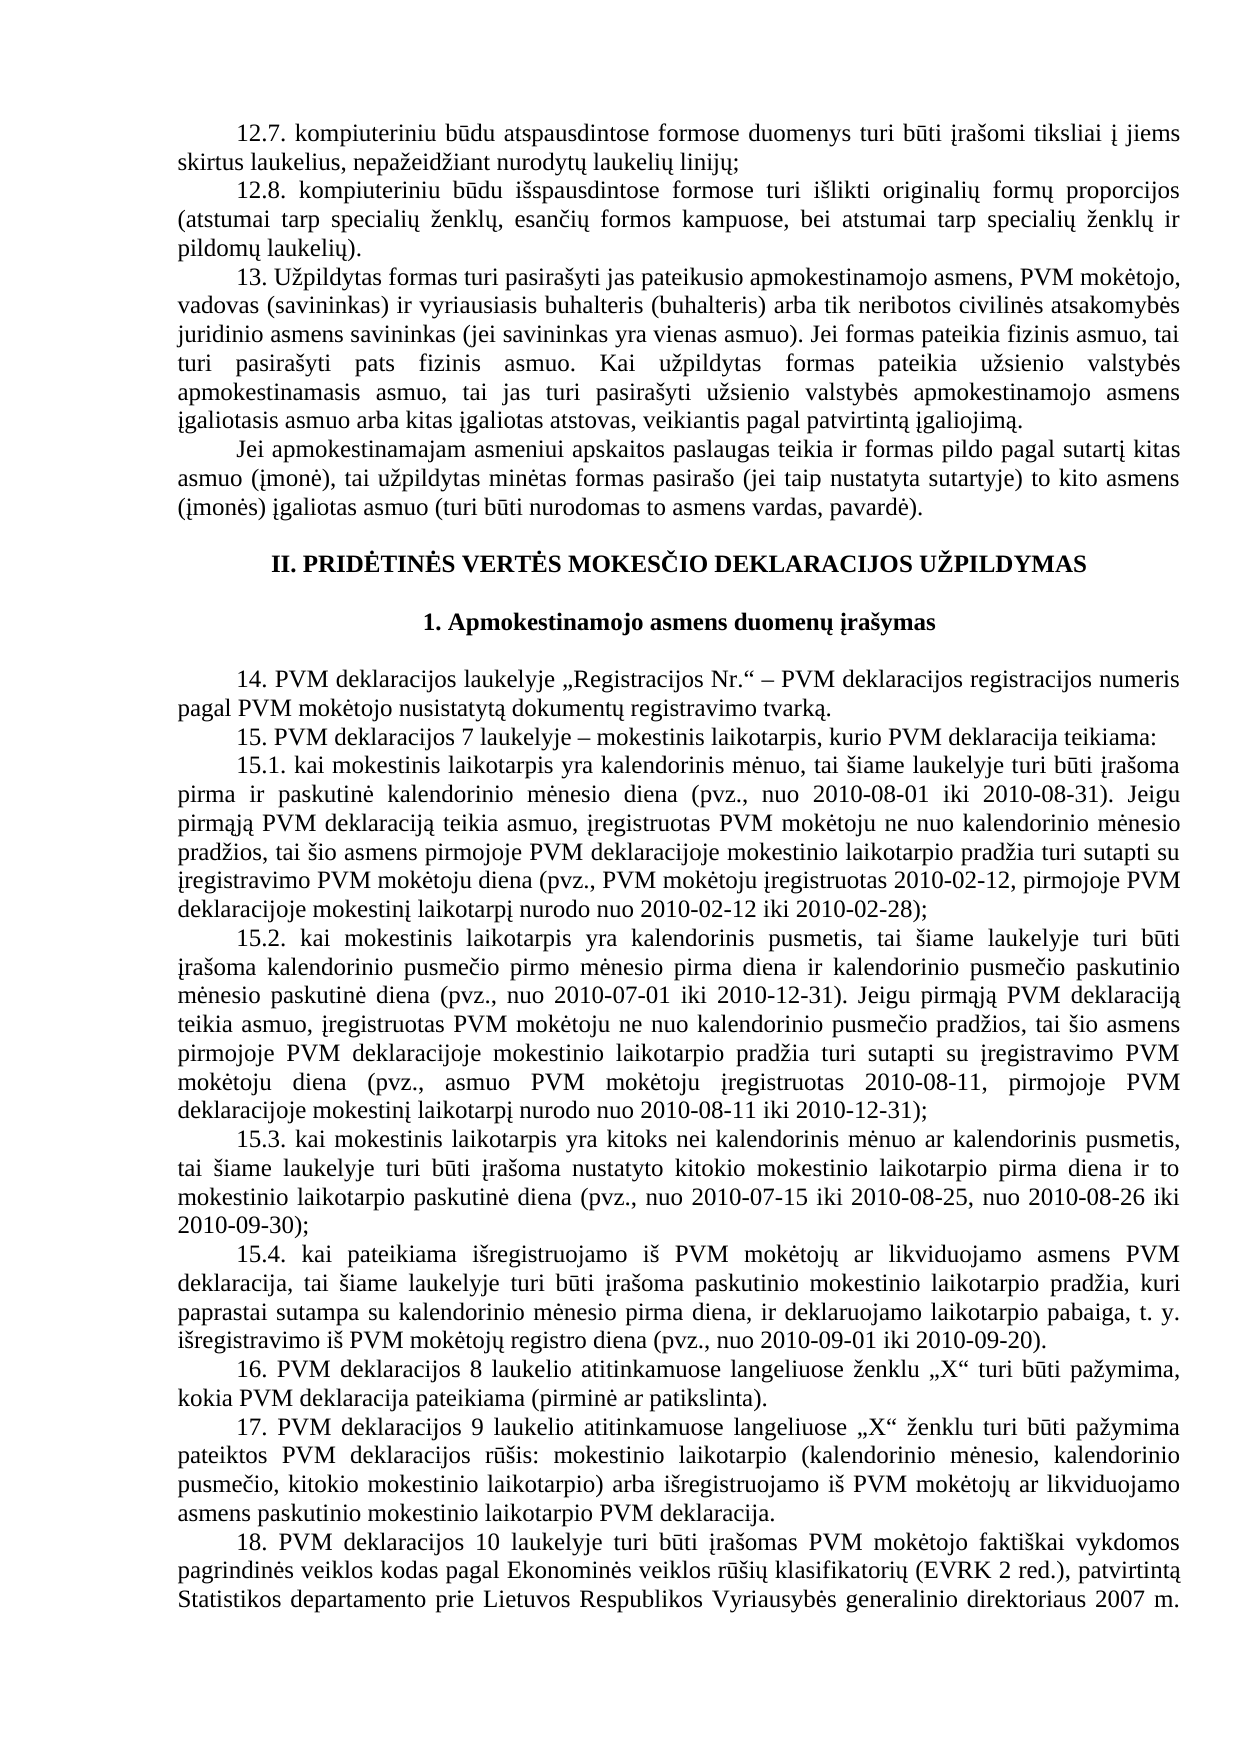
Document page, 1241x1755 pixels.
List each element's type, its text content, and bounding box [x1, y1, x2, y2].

text 12.7. kompiuteriniu būdu atspausdintose formose duomenys turi būti įrašomi tiksliai į jiems skirtus laukelius, nepažeidžiant nurodytų laukelių linijų; [177, 118, 1181, 176]
text 17. PVM deklaracijos 9 laukelio atitinkamuose langeliuose „X“ ženklu turi būti pažymima pateiktos PVM deklaracijos rūšis: mokestinio laikotarpio (kalendorinio mėnesio, kalendorinio pusmečio, kitokio mokestinio laikotarpio) arba išregistruojamo iš PVM mokėtojų ar likviduojamo asmens paskutinio mokestinio laikotarpio PVM deklaracija. [177, 1412, 1181, 1527]
text 12.8. kompiuteriniu būdu išspausdintose formose turi išlikti originalių formų proporcijos (atstumai tarp specialių ženklų, esančių formos kampuose, bei atstumai tarp specialių ženklų ir pildomų laukelių). [177, 176, 1181, 262]
text II. PRIDĖTINĖS VERTĖS MOKESČIO DEKLARACIJOS UŽPILDYMAS [177, 549, 1181, 578]
text 1. Apmokestinamojo asmens duomenų įrašymas [177, 607, 1181, 636]
text Jei apmokestinamajam asmeniui apskaitos paslaugas teikia ir formas pildo pagal sutartį kitas asmuo (įmonė), tai užpildytas minėtas formas pasirašo (jei taip nustatyta sutartyje) to kito asmens (įmonės) įgaliotas asmuo (turi būti nurodomas to asmens vardas, pavardė). [177, 434, 1181, 521]
text 15.4. kai pateikiama išregistruojamo iš PVM mokėtojų ar likviduojamo asmens PVM deklaracija, tai šiame laukelyje turi būti įrašoma paskutinio mokestinio laikotarpio pradžia, kuri paprastai sutampa su kalendorinio mėnesio pirma diena, ir deklaruojamo laikotarpio pabaiga, t. y. išregistravimo iš PVM mokėtojų registro diena (pvz., nuo 2010-09-01 iki 2010-09-20). [177, 1239, 1181, 1354]
text 14. PVM deklaracijos laukelyje „Registracijos Nr.“ – PVM deklaracijos registracijos numeris pagal PVM mokėtojo nusistatytą dokumentų registravimo tvarką. [177, 664, 1181, 722]
text 13. Užpildytas formas turi pasirašyti jas pateikusio apmokestinamojo asmens, PVM mokėtojo, vadovas (savininkas) ir vyriausiasis buhalteris (buhalteris) arba tik neribotos civilinės atsakomybės juridinio asmens savininkas (jei savininkas yra vienas asmuo). Jei formas pateikia fizinis asmuo, tai turi pasirašyti pats fizinis asmuo. Kai užpildytas formas pateikia užsienio valstybės apmokestinamasis asmuo, tai jas turi pasirašyti užsienio valstybės apmokestinamojo asmens įgaliotasis asmuo arba kitas įgaliotas atstovas, veikiantis pagal patvirtintą įgaliojimą. [177, 262, 1181, 434]
text 15.2. kai mokestinis laikotarpis yra kalendorinis pusmetis, tai šiame laukelyje turi būti įrašoma kalendorinio pusmečio pirmo mėnesio pirma diena ir kalendorinio pusmečio paskutinio mėnesio paskutinė diena (pvz., nuo 2010-07-01 iki 2010-12-31). Jeigu pirmąją PVM deklaraciją teikia asmuo, įregistruotas PVM mokėtoju ne nuo kalendorinio pusmečio pradžios, tai šio asmens pirmojoje PVM deklaracijoje mokestinio laikotarpio pradžia turi sutapti su įregistravimo PVM mokėtoju diena (pvz., asmuo PVM mokėtoju įregistruotas 2010-08-11, pirmojoje PVM deklaracijoje mokestinį laikotarpį nurodo nuo 2010-08-11 iki 2010-12-31); [177, 923, 1181, 1124]
text 15. PVM deklaracijos 7 laukelyje – mokestinis laikotarpis, kurio PVM deklaracija teikiama: [177, 722, 1181, 751]
text 18. PVM deklaracijos 10 laukelyje turi būti įrašomas PVM mokėtojo faktiškai vykdomos pagrindinės veiklos kodas pagal Ekonominės veiklos rūšių klasifikatorių (EVRK 2 red.), patvirtintą Statistikos departamento prie Lietuvos Respublikos Vyriausybės generalinio direktoriaus 2007 m. [177, 1527, 1181, 1613]
text 15.1. kai mokestinis laikotarpis yra kalendorinis mėnuo, tai šiame laukelyje turi būti įrašoma pirma ir paskutinė kalendorinio mėnesio diena (pvz., nuo 2010-08-01 iki 2010-08-31). Jeigu pirmąją PVM deklaraciją teikia asmuo, įregistruotas PVM mokėtoju ne nuo kalendorinio mėnesio pradžios, tai šio asmens pirmojoje PVM deklaracijoje mokestinio laikotarpio pradžia turi sutapti su įregistravimo PVM mokėtoju diena (pvz., PVM mokėtoju įregistruotas 2010-02-12, pirmojoje PVM deklaracijoje mokestinį laikotarpį nurodo nuo 2010-02-12 iki 2010-02-28); [177, 751, 1181, 923]
text 15.3. kai mokestinis laikotarpis yra kitoks nei kalendorinis mėnuo ar kalendorinis pusmetis, tai šiame laukelyje turi būti įrašoma nustatyto kitokio mokestinio laikotarpio pirma diena ir to mokestinio laikotarpio paskutinė diena (pvz., nuo 2010-07-15 iki 2010-08-25, nuo 2010-08-26 iki 2010-09-30); [177, 1124, 1181, 1239]
text 16. PVM deklaracijos 8 laukelio atitinkamuose langeliuose ženklu „X“ turi būti pažymima, kokia PVM deklaracija pateikiama (pirminė ar patikslinta). [177, 1354, 1181, 1412]
